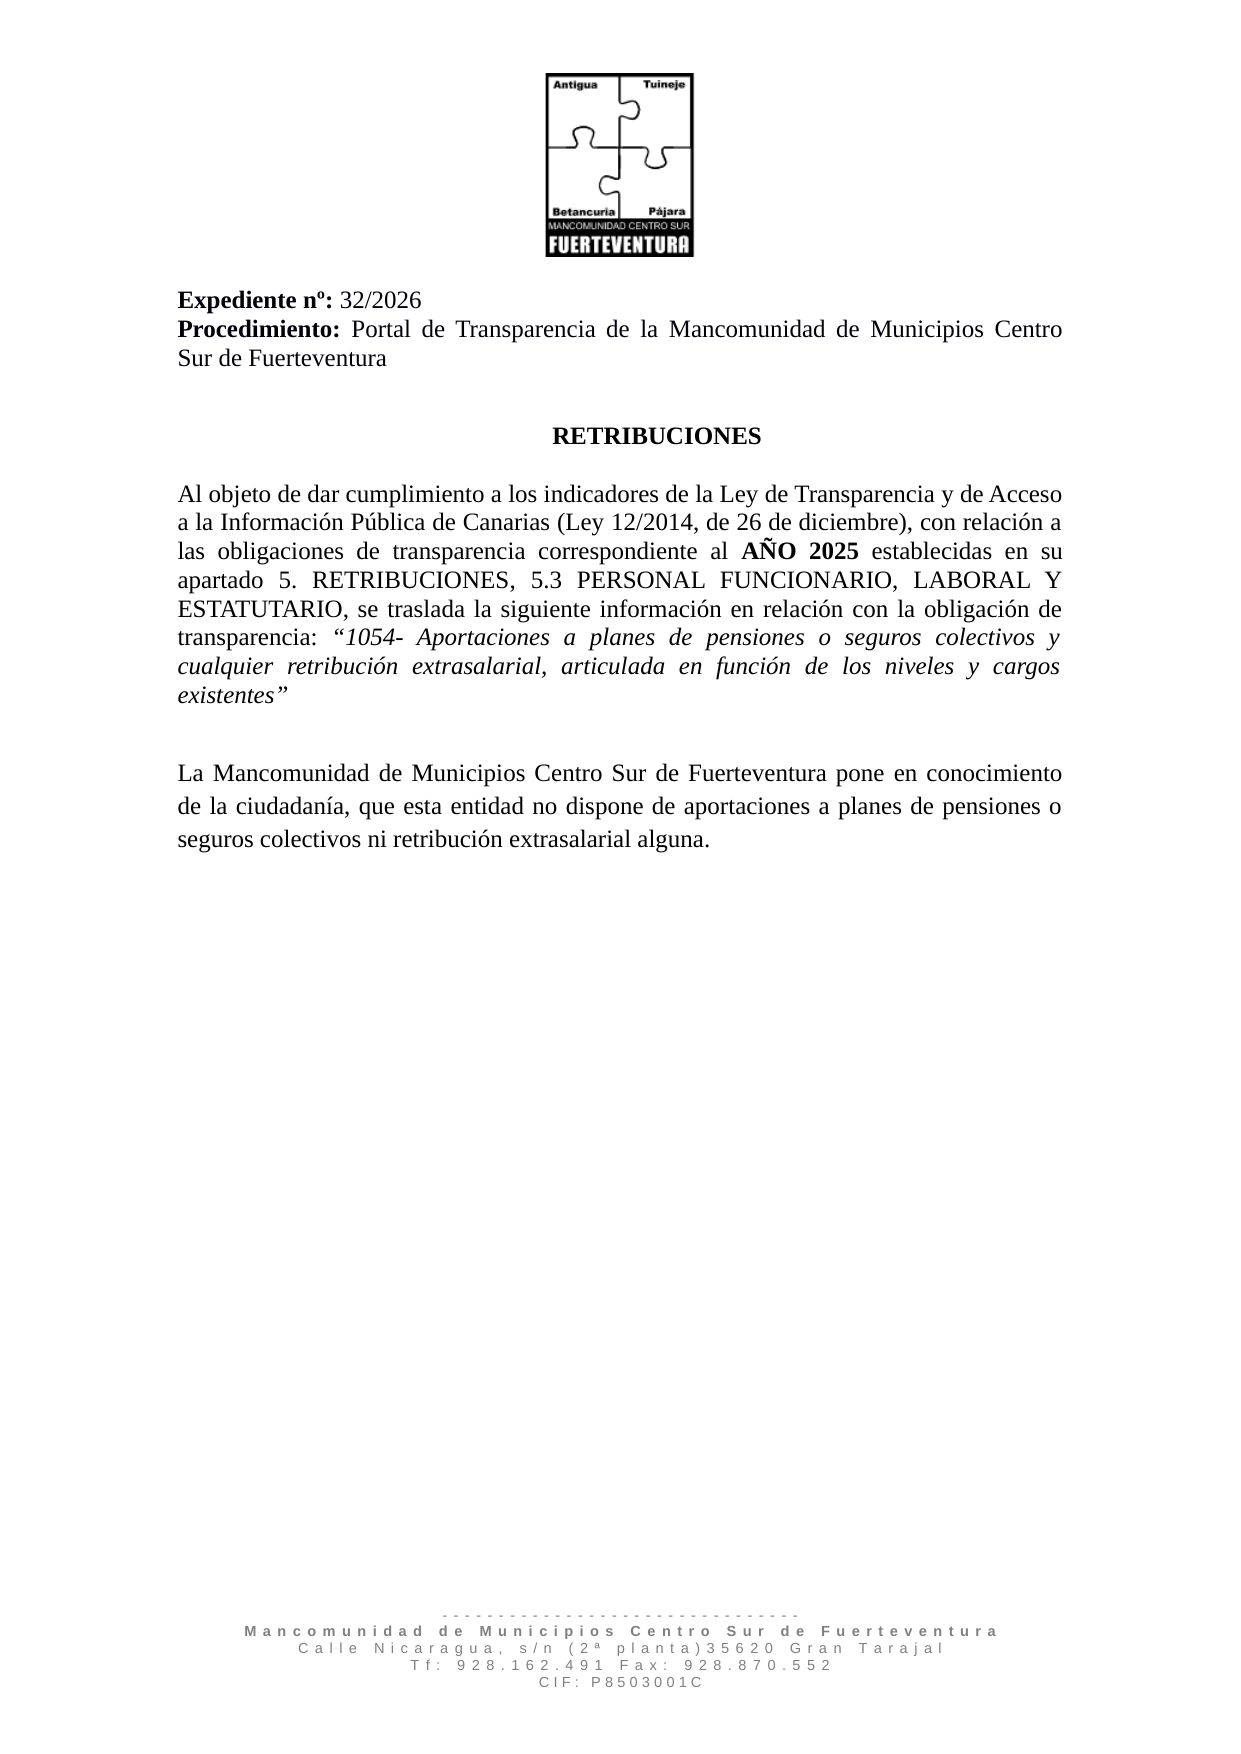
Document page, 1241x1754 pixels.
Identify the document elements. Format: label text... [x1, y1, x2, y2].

text RETRIBUCIONES [177, 421, 1063, 450]
text Al objeto de dar cumplimiento a los indicadores de la Ley de Transparencia y de Acceso a la Información Pública de Canarias (Ley 12/2014, de 26 de diciembre), con relación a las obligaciones de transparencia correspondiente al AÑO 2025 establecidas en su apartado 5. RETRIBUCIONES, 5.3 PERSONAL FUNCIONARIO, LABORAL Y ESTATUTARIO, se traslada la siguiente información en relación con la obligación de transparencia: “1054- Aportaciones a planes de pensiones o seguros colectivos y cualquier retribución extrasalarial, articulada en función de los niveles y cargos existentes” [177, 479, 1063, 709]
text Procedimiento: Portal de Transparencia de la Mancomunidad de Municipios Centro Sur de Fuerteventura [177, 314, 1063, 371]
text Expediente nº: 32/2026 [177, 285, 1063, 314]
text La Mancomunidad de Municipios Centro Sur de Fuerteventura pone en conocimiento de la ciudadanía, que esta entidad no dispone de aportaciones a planes de pensiones o seguros colectivos ni retribución extrasalarial alguna. [177, 758, 1063, 853]
